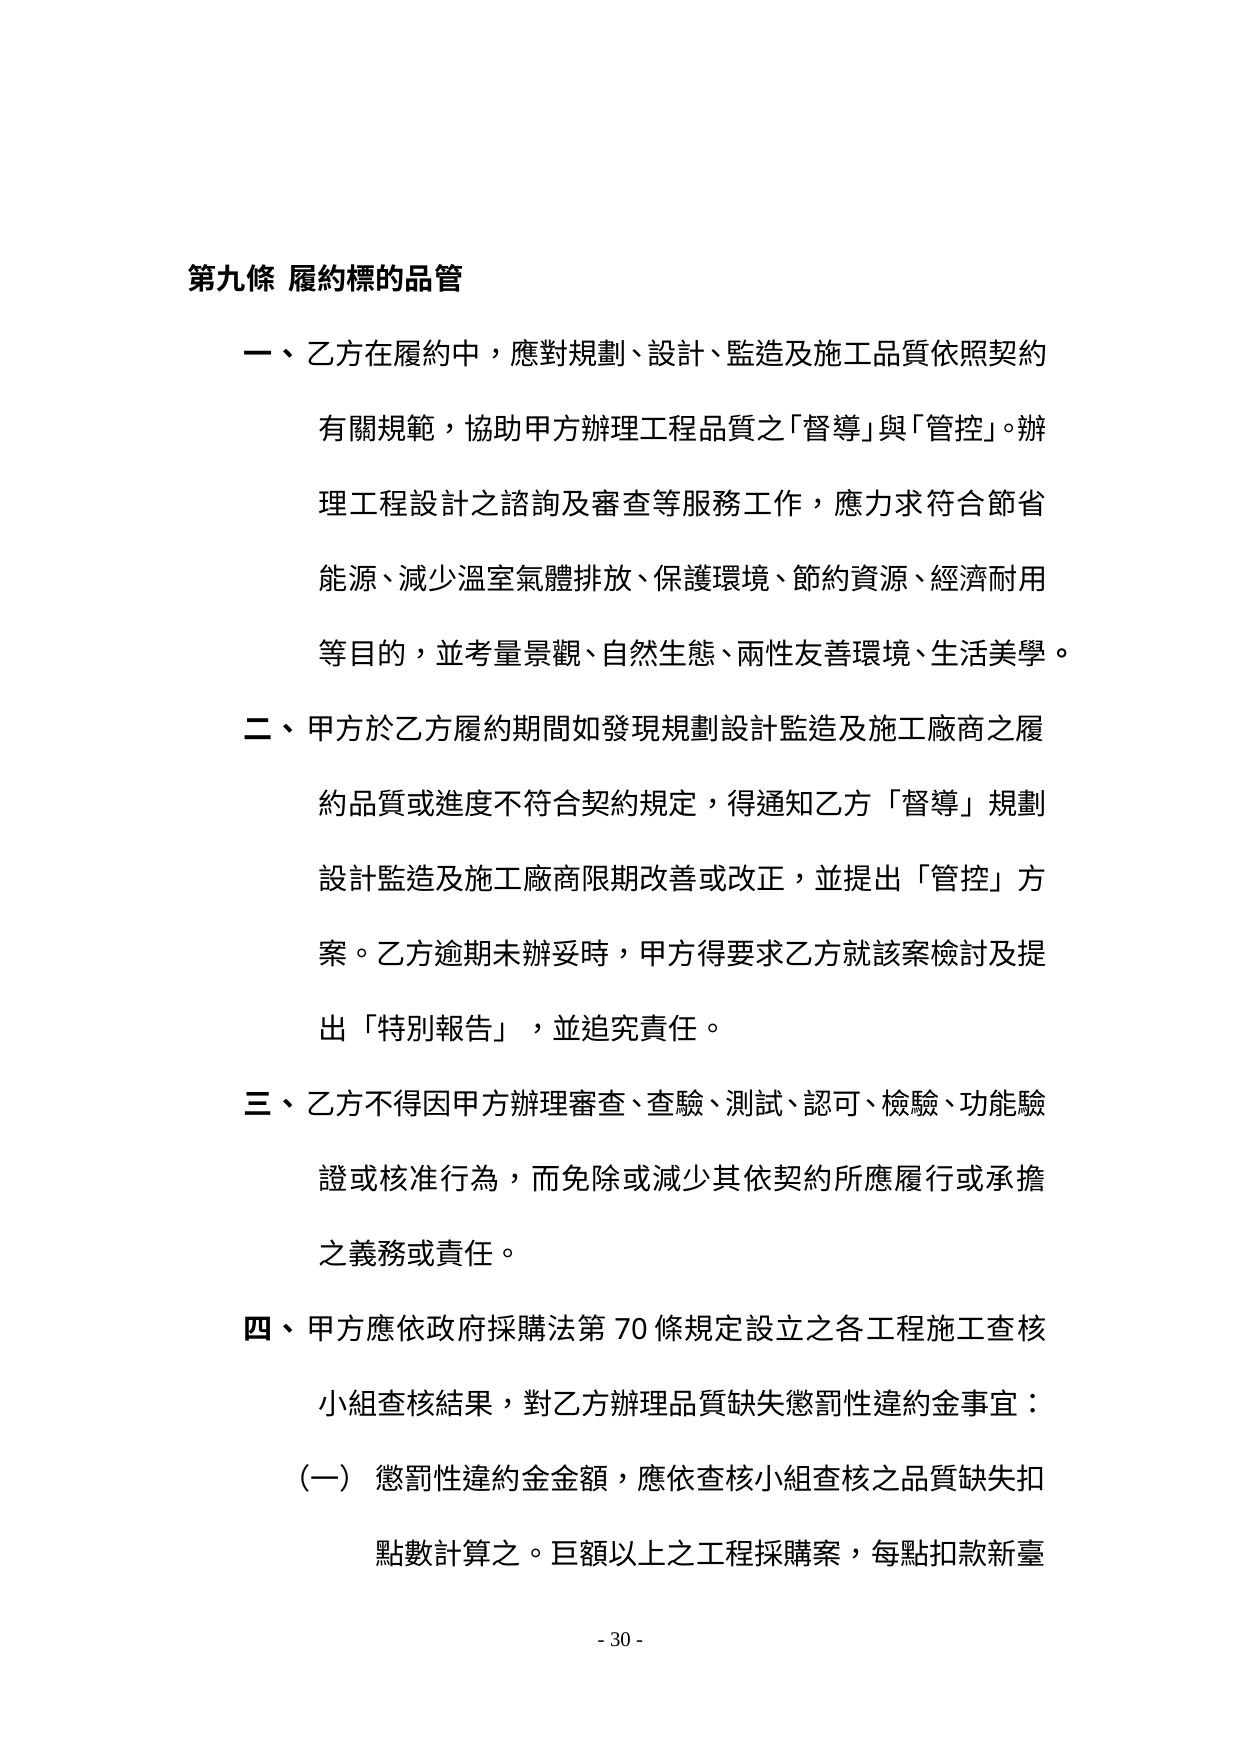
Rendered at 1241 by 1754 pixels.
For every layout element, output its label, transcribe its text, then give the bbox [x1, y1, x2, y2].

text 第九條 履約標的品管 [187, 239, 1053, 314]
list 懲罰性違約金金額，應依查核小組查核之品質缺失扣點數計算之。巨額以上之工程採購案，每點扣款新臺 [281, 1439, 1053, 1589]
list 乙方不得因甲方辦理審查、查驗、測試、認可、檢驗、功能驗證或核准行為，而免除或減少其依契約所應履行或承擔之義務或責任。 [244, 1064, 1047, 1289]
list 甲方應依政府採購法第70條規定設立之各工程施工查核小組查核結果，對乙方辦理品質缺失懲罰性違約金事宜： [244, 1289, 1047, 1439]
list 甲方於乙方履約期間如發現規劃設計監造及施工廠商之履約品質或進度不符合契約規定，得通知乙方「督導」規劃設計監造及施工廠商限期改善或改正，並提出「管控」方案。乙方逾期未辦妥時，甲方得要求乙方就該案檢討及提出「特別報告」，並追究責任。 [244, 689, 1047, 1064]
list 乙方在履約中，應對規劃、設計、監造及施工品質依照契約有關規範，協助甲方辦理工程品質之「督導」與「管控」。辦理工程設計之諮詢及審查等服務工作，應力求符合節省能源、減少溫室氣體排放、保護環境、節約資源、經濟耐用等目的，並考量景觀、自然生態、兩性友善環境、生活美學。 [244, 314, 1047, 689]
